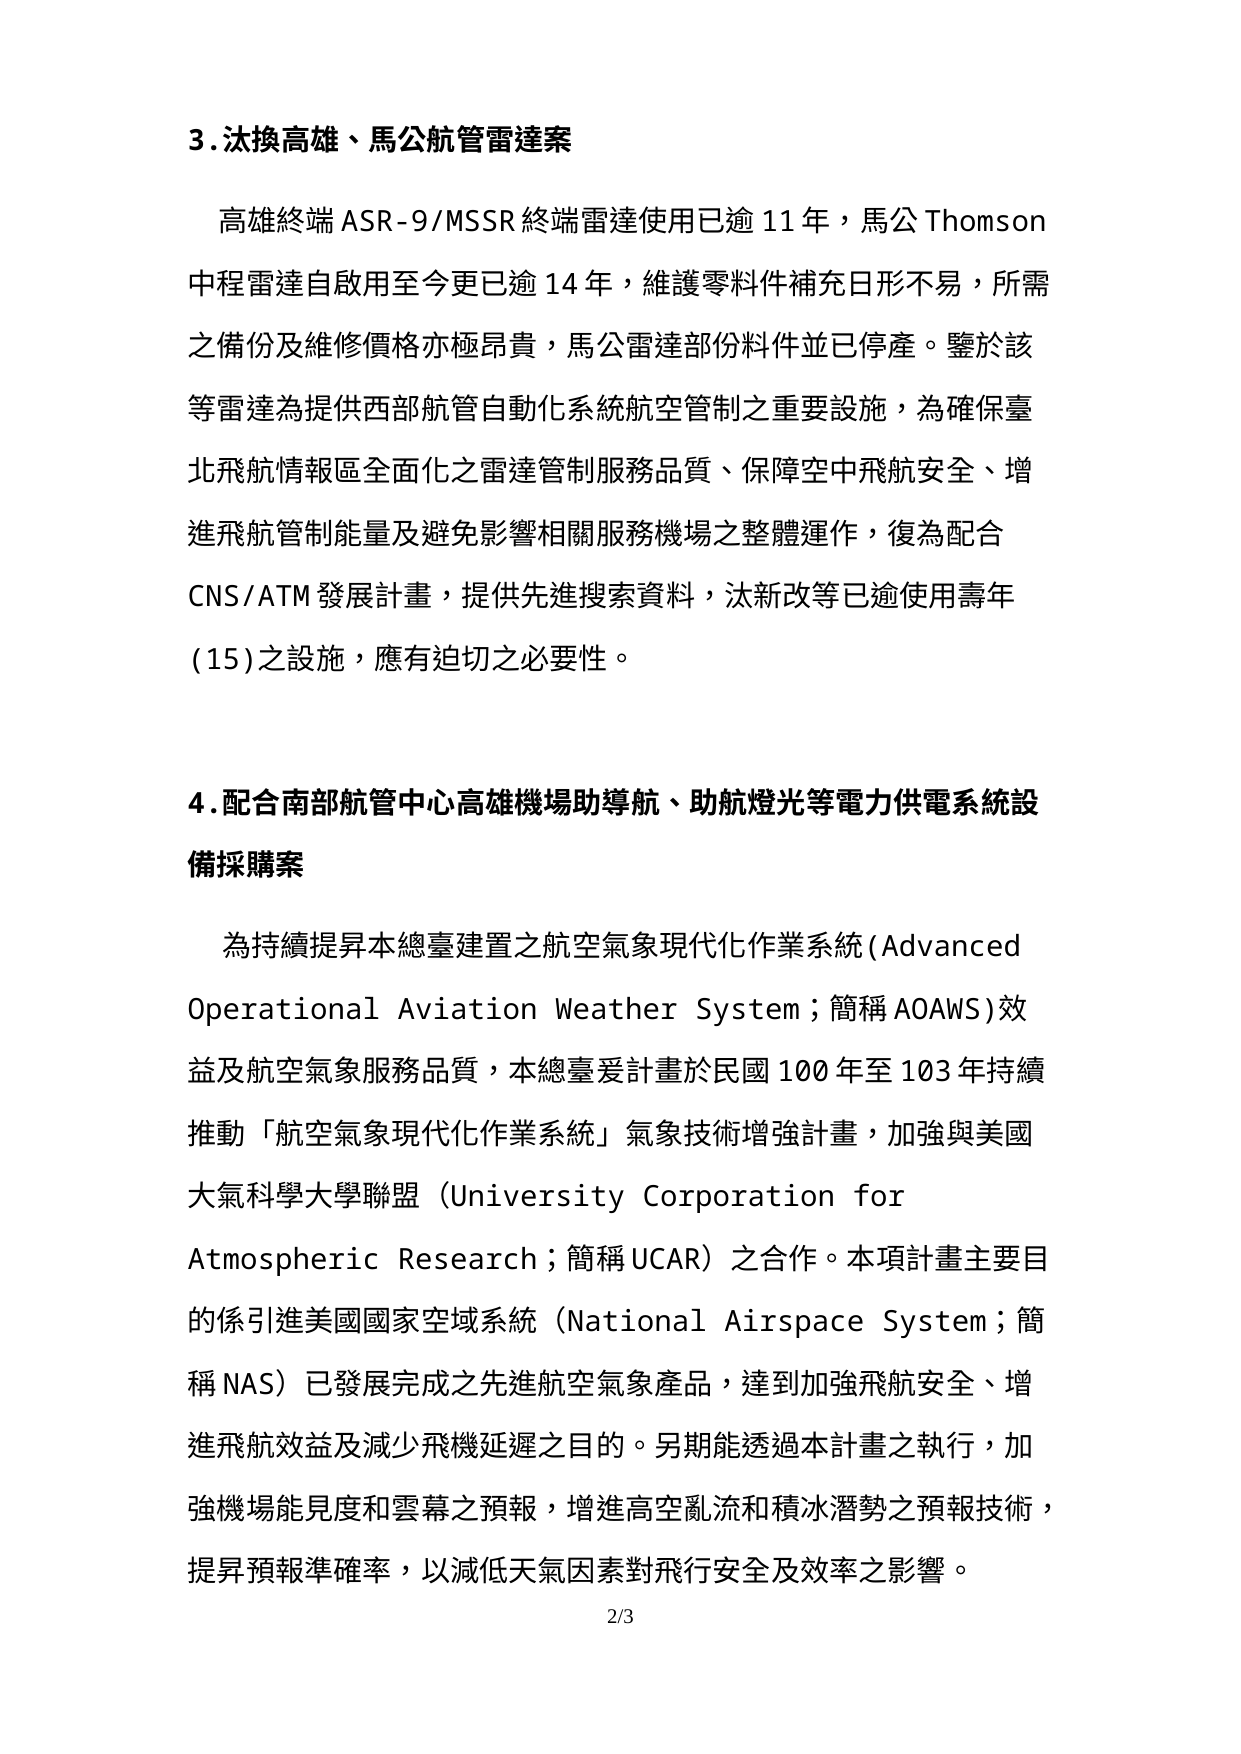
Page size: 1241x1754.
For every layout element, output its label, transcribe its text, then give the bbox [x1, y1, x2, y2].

text 高雄終端ASR-9/MSSR終端雷達使用已逾11年，馬公Thomson中程雷達自啟用至今更已逾14年，維護零料件補充日形不易，所需之備份及維修價格亦極昂貴，馬公雷達部份料件並已停產。鑒於該等雷達為提供西部航管自動化系統航空管制之重要設施，為確保臺北飛航情報區全面化之雷達管制服務品質、保障空中飛航安全、增進飛航管制能量及避免影響相關服務機場之整體運作，復為配合CNS/ATM發展計畫，提供先進搜索資料，汰新改等已逾使用壽年(15)之設施，應有迫切之必要性。 [187, 177, 1053, 677]
text 為持續提昇本總臺建置之航空氣象現代化作業系統(Advanced Operational Aviation Weather System；簡稱AOAWS)效益及航空氣象服務品質，本總臺爰計畫於民國100年至103年持續推動「航空氣象現代化作業系統」氣象技術增強計畫，加強與美國大氣科學大學聯盟（University Corporation for Atmospheric Research；簡稱UCAR）之合作。本項計畫主要目的係引進美國國家空域系統（National Airspace System；簡稱NAS）已發展完成之先進航空氣象產品，達到加強飛航安全、增進飛航效益及減少飛機延遲之目的。另期能透過本計畫之執行，加強機場能見度和雲幕之預報，增進高空亂流和積冰潛勢之預報技術，提昇預報準確率，以減低天氣因素對飛行安全及效率之影響。 [187, 902, 1053, 1590]
text 4.配合南部航管中心高雄機場助導航、助航燈光等電力供電系統設備採購案 [187, 759, 1053, 884]
text 3.汰換高雄、馬公航管雷達案 [187, 96, 1053, 159]
